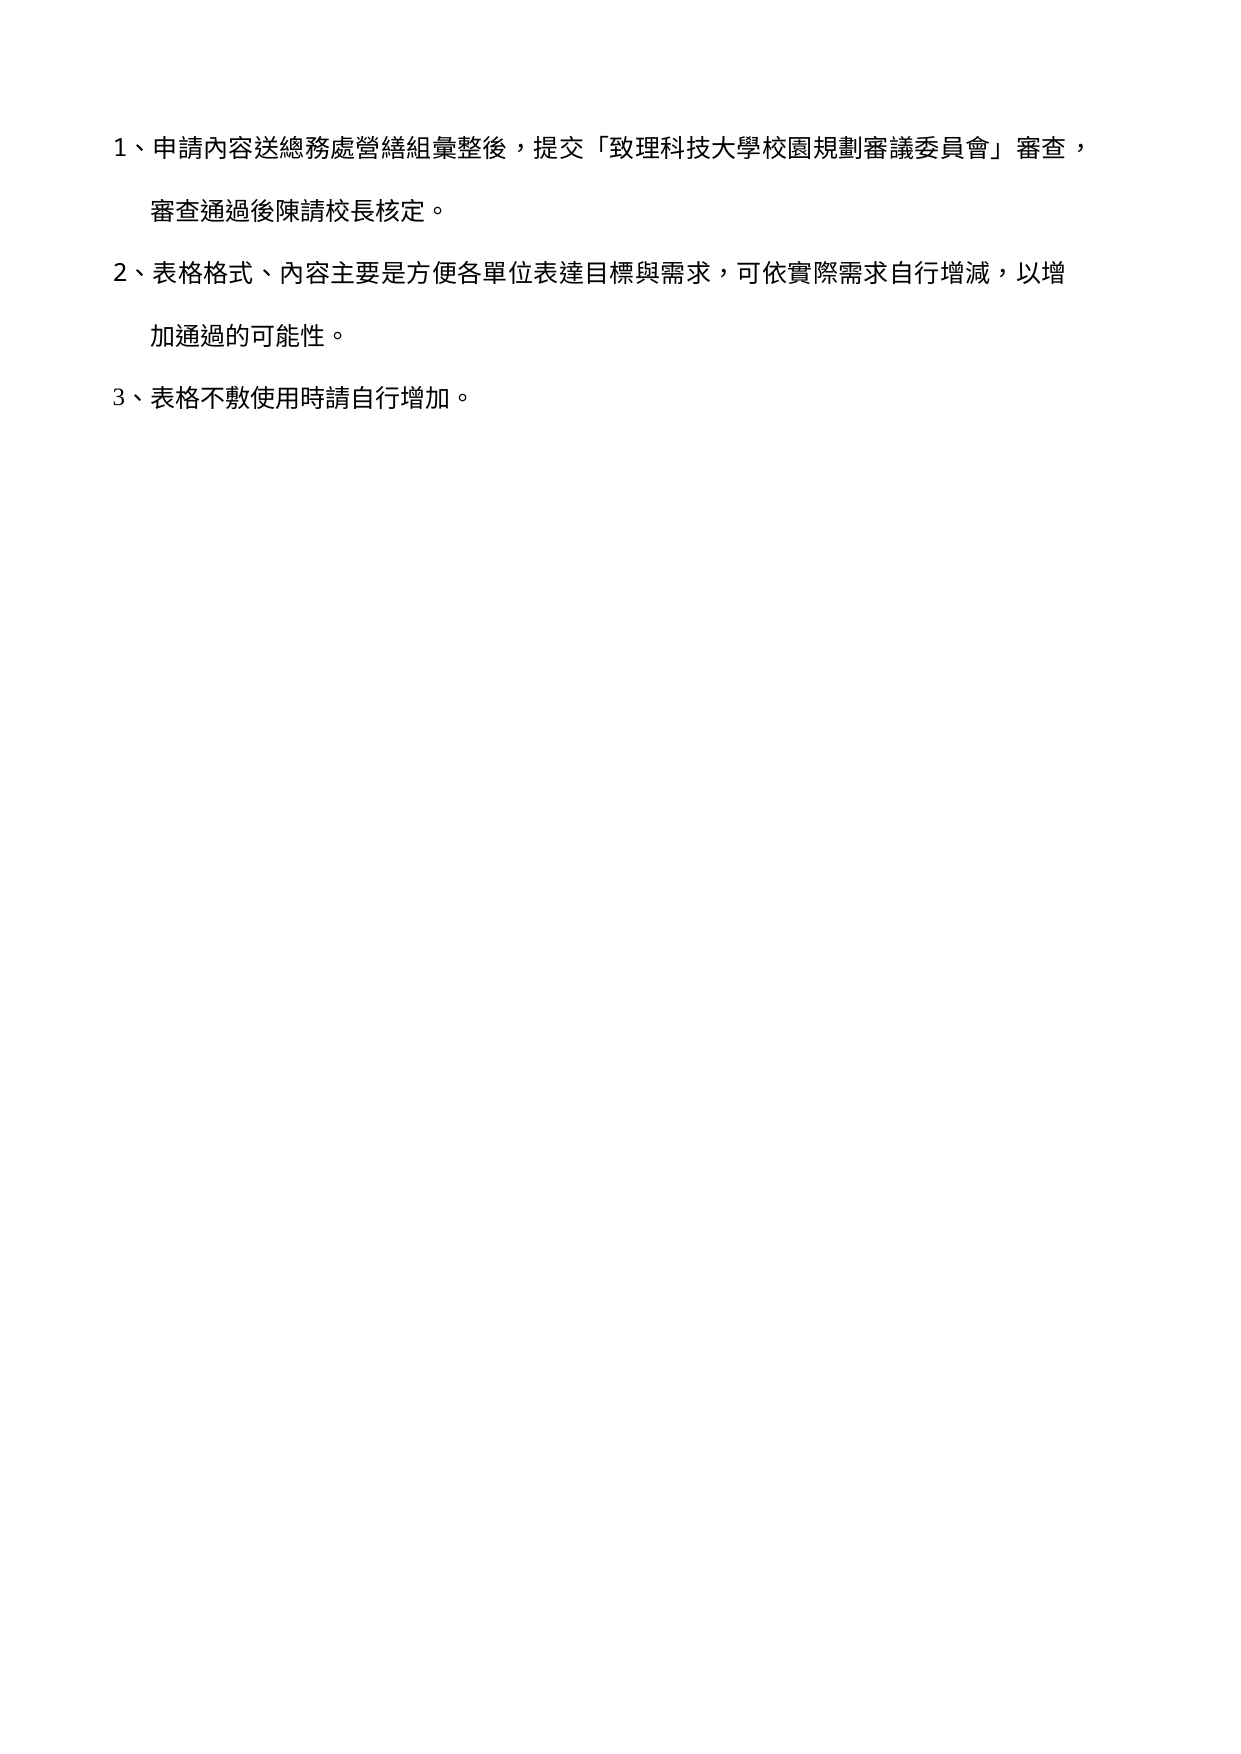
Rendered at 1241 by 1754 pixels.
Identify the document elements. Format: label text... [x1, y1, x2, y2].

list 表格不敷使用時請自行增加。 [112, 355, 1106, 418]
list 申請內容送總務處營繕組彙整後，提交「致理科技大學校園規劃審議委員會」審查，審查通過後陳請校長核定。 [112, 105, 1069, 230]
list 表格格式、內容主要是方便各單位表達目標與需求，可依實際需求自行增減，以增加通過的可能性。 [112, 230, 1069, 355]
